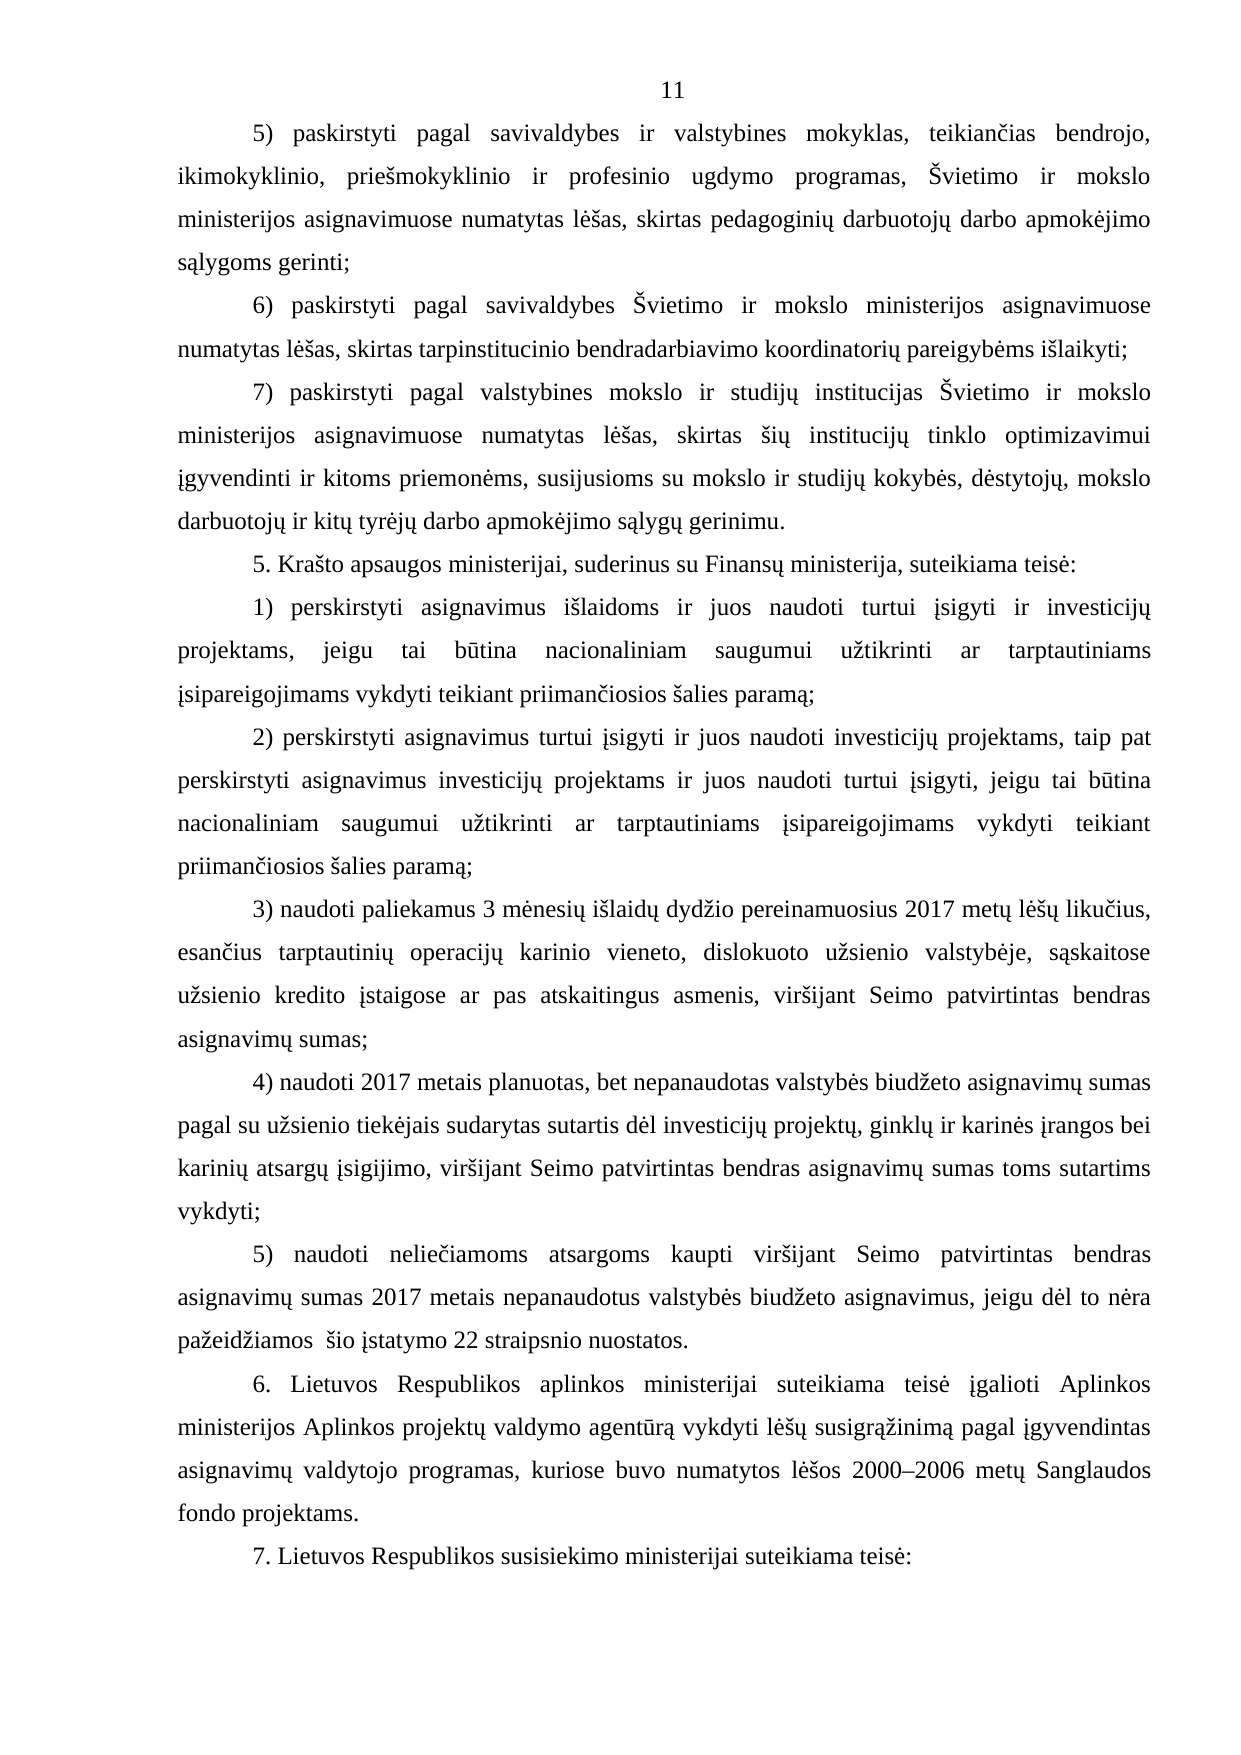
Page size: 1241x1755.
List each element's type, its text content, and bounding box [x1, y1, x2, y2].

text 3) naudoti paliekamus 3 mėnesių išlaidų dydžio pereinamuosius 2017 metų lėšų likučius, esančius tarptautinių operacijų karinio vieneto, dislokuoto užsienio valstybėje, sąskaitose užsienio kredito įstaigose ar pas atskaitingus asmenis, viršijant Seimo patvirtintas bendras asignavimų sumas; [177, 894, 1152, 1052]
text 5) paskirstyti pagal savivaldybes ir valstybines mokyklas, teikiančias bendrojo, ikimokyklinio, priešmokyklinio ir profesinio ugdymo programas, Švietimo ir mokslo ministerijos asignavimuose numatytas lėšas, skirtas pedagoginių darbuotojų darbo apmokėjimo sąlygoms gerinti; [177, 118, 1152, 276]
text 2) perskirstyti asignavimus turtui įsigyti ir juos naudoti investicijų projektams, taip pat perskirstyti asignavimus investicijų projektams ir juos naudoti turtui įsigyti, jeigu tai būtina nacionaliniam saugumui užtikrinti ar tarptautiniams įsipareigojimams vykdyti teikiant priimančiosios šalies paramą; [177, 722, 1152, 880]
text 4) naudoti 2017 metais planuotas, bet nepanaudotas valstybės biudžeto asignavimų sumas pagal su užsienio tiekėjais sudarytas sutartis dėl investicijų projektų, ginklų ir karinės įrangos bei karinių atsargų įsigijimo, viršijant Seimo patvirtintas bendras asignavimų sumas toms sutartims vykdyti; [177, 1067, 1152, 1225]
text 7. Lietuvos Respublikos susisiekimo ministerijai suteikiama teisė: [177, 1541, 1152, 1570]
text 5) naudoti neliečiamoms atsargoms kaupti viršijant Seimo patvirtintas bendras asignavimų sumas 2017 metais nepanaudotus valstybės biudžeto asignavimus, jeigu dėl to nėra pažeidžiamos šio įstatymo 22 straipsnio nuostatos. [177, 1239, 1152, 1354]
text 5. Krašto apsaugos ministerijai, suderinus su Finansų ministerija, suteikiama teisė: [177, 549, 1152, 578]
text 1) perskirstyti asignavimus išlaidoms ir juos naudoti turtui įsigyti ir investicijų projektams, jeigu tai būtina nacionaliniam saugumui užtikrinti ar tarptautiniams įsipareigojimams vykdyti teikiant priimančiosios šalies paramą; [177, 592, 1152, 707]
text 6. Lietuvos Respublikos aplinkos ministerijai suteikiama teisė įgalioti Aplinkos ministerijos Aplinkos projektų valdymo agentūrą vykdyti lėšų susigrąžinimą pagal įgyvendintas asignavimų valdytojo programas, kuriose buvo numatytos lėšos 2000–2006 metų Sanglaudos fondo projektams. [177, 1369, 1152, 1527]
text 7) paskirstyti pagal valstybines mokslo ir studijų institucijas Švietimo ir mokslo ministerijos asignavimuose numatytas lėšas, skirtas šių institucijų tinklo optimizavimui įgyvendinti ir kitoms priemonėms, susijusioms su mokslo ir studijų kokybės, dėstytojų, mokslo darbuotojų ir kitų tyrėjų darbo apmokėjimo sąlygų gerinimu. [177, 377, 1152, 535]
text 6) paskirstyti pagal savivaldybes Švietimo ir mokslo ministerijos asignavimuose numatytas lėšas, skirtas tarpinstitucinio bendradarbiavimo koordinatorių pareigybėms išlaikyti; [177, 291, 1152, 362]
